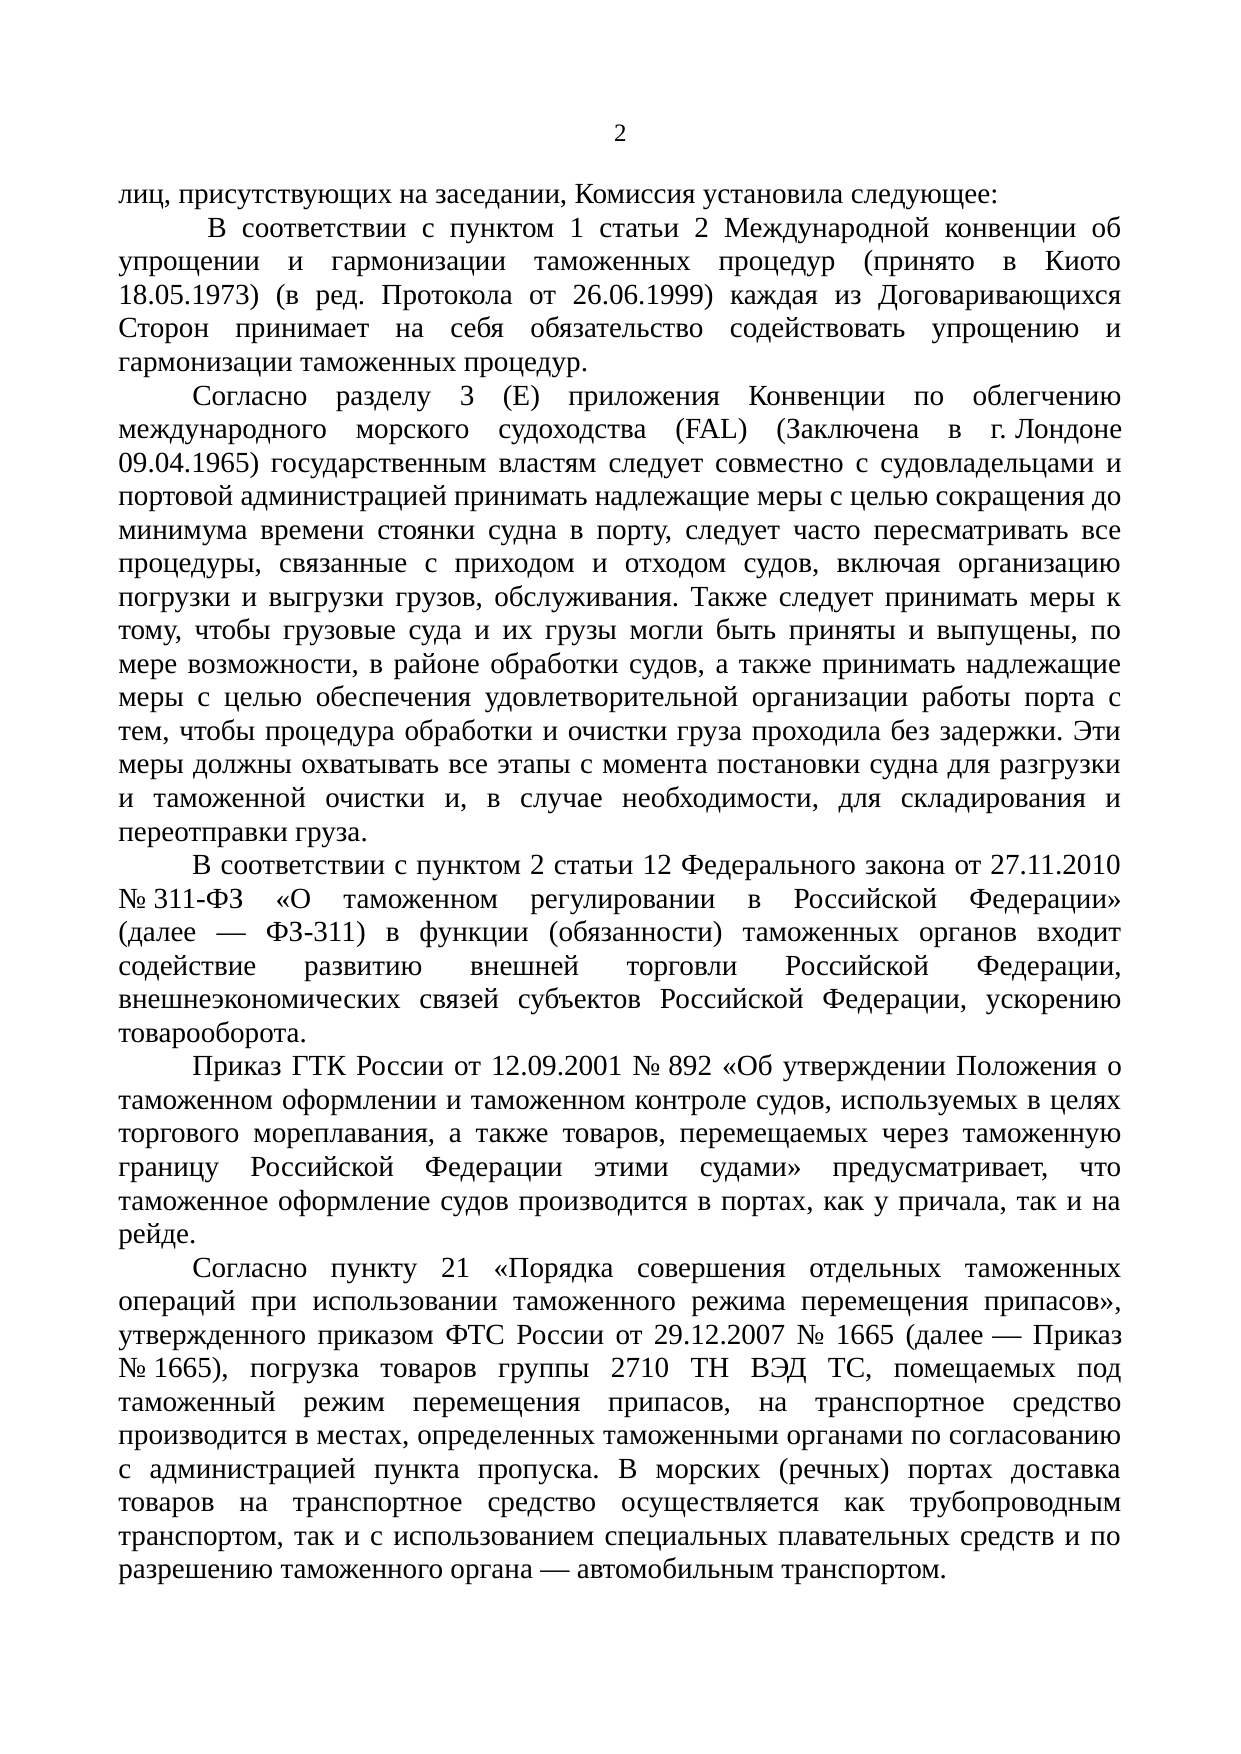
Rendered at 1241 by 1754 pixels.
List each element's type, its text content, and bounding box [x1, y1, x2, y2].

text Приказ ГТК России от 12.09.2001 № 892 «Об утверждении Положения о таможенном оформлении и таможенном контроле судов, используемых в целях торгового мореплавания, а также товаров, перемещаемых через таможенную границу Российской Федерации этими судами» предусматривает, что таможенное оформление судов производится в портах, как у причала, так и на рейде. [118, 1048, 1122, 1250]
text лиц, присутствующих на заседании, Комиссия установила следующее: [118, 176, 1122, 210]
text Согласно пункту 21 «Порядка совершения отдельных таможенных операций при использовании таможенного режима перемещения припасов», утвержденного приказом ФТС России от 29.12.2007 № 1665 (далее — Приказ № 1665), погрузка товаров группы 2710 ТН ВЭД ТС, помещаемых под таможенный режим перемещения припасов, на транспортное средство производится в местах, определенных таможенными органами по согласованию с администрацией пункта пропуска. В морских (речных) портах доставка товаров на транспортное средство осуществляется как трубопроводным транспортом, так и с использованием специальных плавательных средств и по разрешению таможенного органа — автомобильным транспортом. [118, 1250, 1122, 1585]
text Согласно разделу 3 (E) приложения Конвенции по облегчению международного морского судоходства (FAL) (Заключена в г. Лондоне 09.04.1965) государственным властям следует совместно с судовладельцами и портовой администрацией принимать надлежащие меры с целью сокращения до минимума времени стоянки судна в порту, следует часто пересматривать все процедуры, связанные с приходом и отходом судов, включая организацию погрузки и выгрузки грузов, обслуживания. Также следует принимать меры к тому, чтобы грузовые суда и их грузы могли быть приняты и выпущены, по мере возможности, в районе обработки судов, а также принимать надлежащие меры с целью обеспечения удовлетворительной организации работы порта с тем, чтобы процедура обработки и очистки груза проходила без задержки. Эти меры должны охватывать все этапы с момента постановки судна для разгрузки и таможенной очистки и, в случае необходимости, для складирования и переотправки груза. [118, 378, 1122, 847]
text В соответствии с пунктом 2 статьи 12 Федерального закона от 27.11.2010 № 311-ФЗ «О таможенном регулировании в Российской Федерации» (далее — ФЗ‑311) в функции (обязанности) таможенных органов входит содействие развитию внешней торговли Российской Федерации, внешнеэкономических связей субъектов Российской Федерации, ускорению товарооборота. [118, 847, 1122, 1048]
text В соответствии с пунктом 1 статьи 2 Международной конвенции об упрощении и гармонизации таможенных процедур (принято в Киото 18.05.1973) (в ред. Протокола от 26.06.1999) каждая из Договаривающихся Сторон принимает на себя обязательство содействовать упрощению и гармонизации таможенных процедур. [118, 210, 1122, 378]
